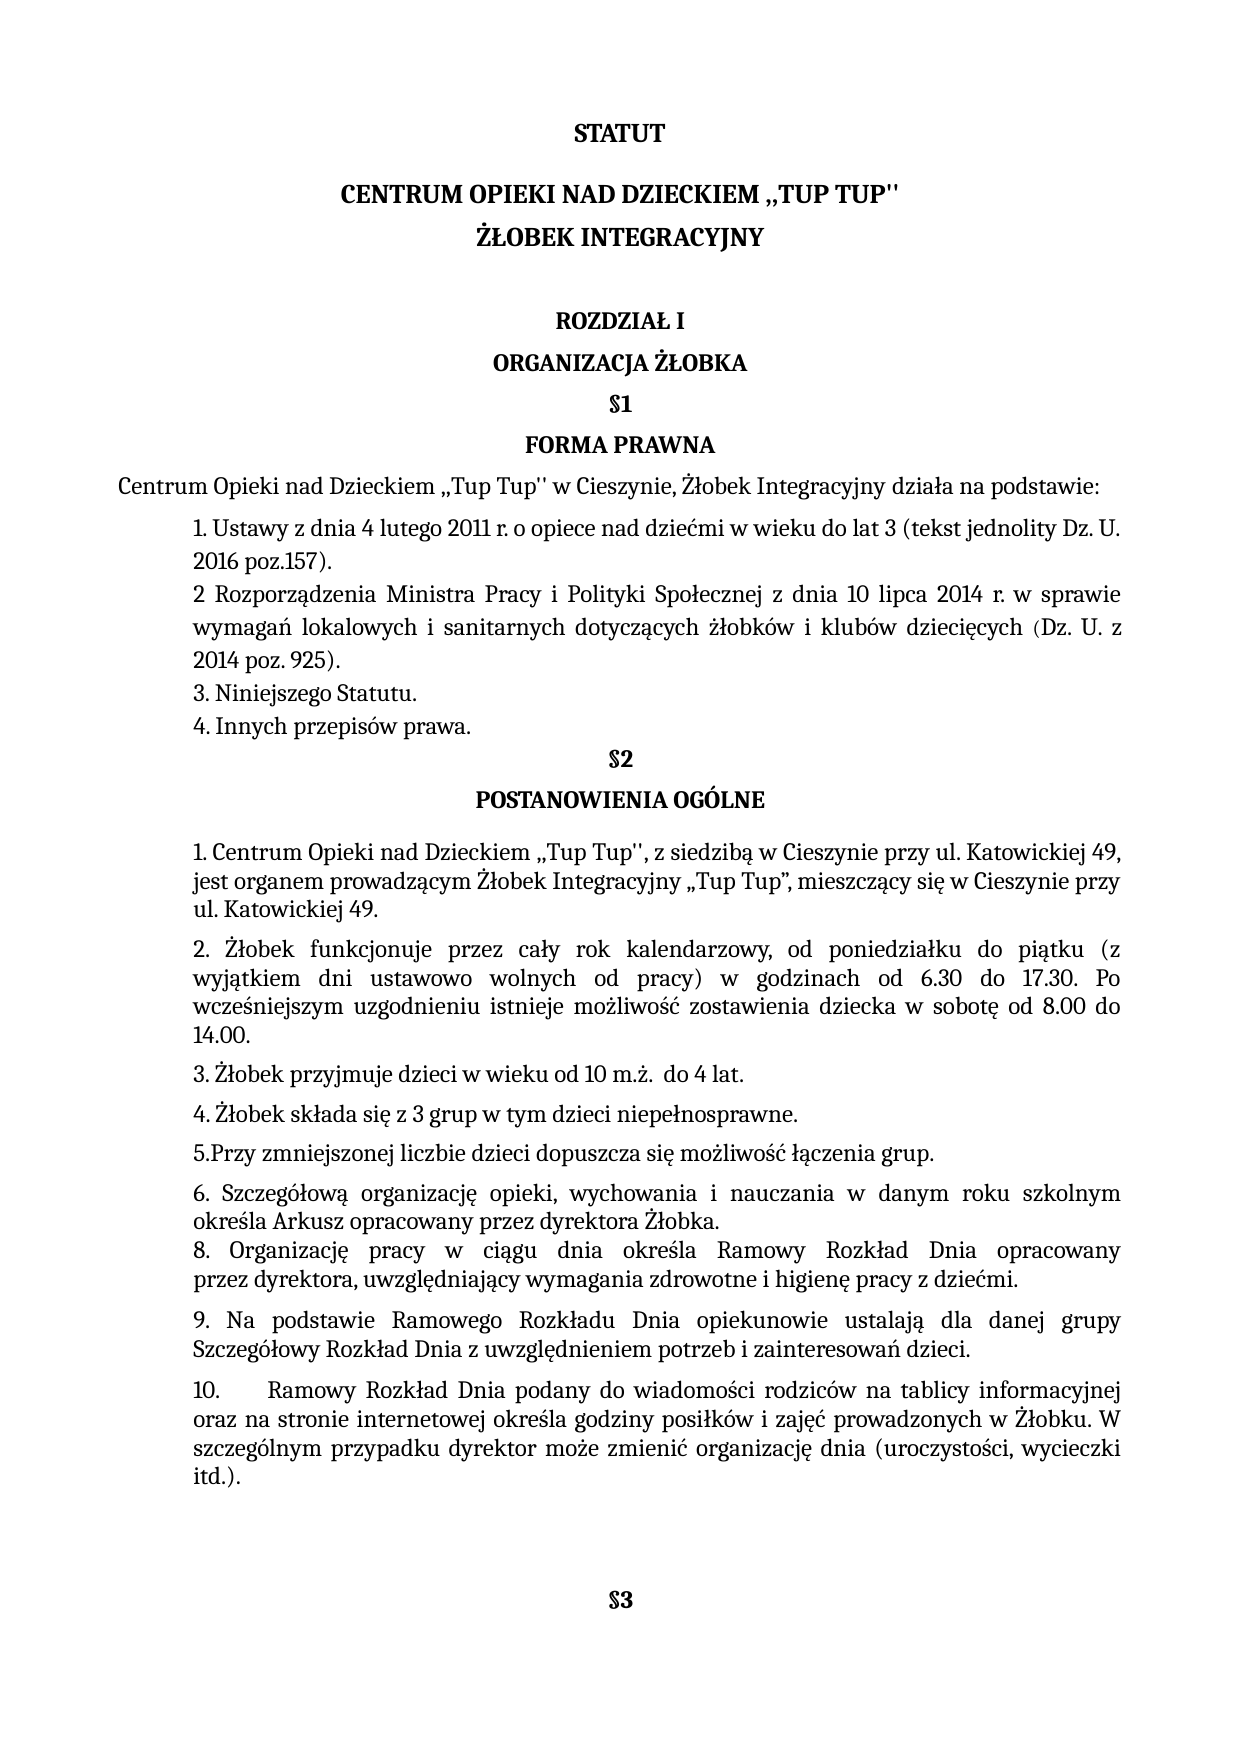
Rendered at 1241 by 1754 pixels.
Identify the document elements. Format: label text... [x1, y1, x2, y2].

text 1. Centrum Opieki nad Dzieckiem ,,Tup Tup'', z siedzibą w Cieszynie przy ul. Katowickiej 49, jest organem prowadzącym Żłobek Integracyjny „Tup Tup”, mieszczący się w Cieszynie przy ul. Katowickiej 49. [193, 838, 1122, 924]
text 5.Przy zmniejszonej liczbie dzieci dopuszcza się możliwość łączenia grup. [193, 1139, 1122, 1168]
text ŻŁOBEK INTEGRACYJNY [118, 222, 1122, 253]
text 1. Ustawy z dnia 4 lutego 2011 r. o opiece nad dziećmi w wieku do lat 3 (tekst jednolity Dz. U. 2016 poz.157). [193, 513, 1122, 575]
text 3. Niniejszego Statutu. [193, 679, 1122, 707]
text 2. Żłobek funkcjonuje przez cały rok kalendarzowy, od poniedziałku do piątku (z wyjątkiem dni ustawowo wolnych od pracy) w godzinach od 6.30 do 17.30. Po wcześniejszym uzgodnieniu istnieje możliwość zostawienia dziecka w sobotę od 8.00 do 14.00. [193, 935, 1122, 1050]
text §1 [118, 390, 1122, 418]
list 9. Na podstawie Ramowego Rozkładu Dnia opiekunowie ustalają dla danej grupy Szczegółowy Rozkład Dnia z uwzględnieniem potrzeb i zainteresowań dzieci. [193, 1306, 1122, 1363]
list 8. Organizację pracy w ciągu dnia określa Ramowy Rozkład Dnia opracowany przez dyrektora, uwzględniający wymagania zdrowotne i higienę pracy z dziećmi. [193, 1236, 1122, 1293]
text STATUT [118, 118, 1122, 149]
text §2 [118, 745, 1122, 773]
text 4. Innych przepisów prawa. [193, 712, 1122, 740]
text POSTANOWIENIA OGÓLNE [118, 786, 1122, 815]
text FORMA PRAWNA [118, 431, 1122, 460]
text CENTRUM OPIEKI NAD DZIECKIEM ,,TUP TUP'' [118, 179, 1122, 210]
text 2 Rozporządzenia Ministra Pracy i Polityki Społecznej z dnia 10 lipca 2014 r. w sprawie wymagań lokalowych i sanitarnych dotyczących żłobków i klubów dziecięcych (Dz. U. z 2014 poz. 925). [193, 579, 1122, 674]
text Centrum Opieki nad Dzieckiem ,,Tup Tup'' w Cieszynie, Żłobek Integracyjny działa na podstawie: [118, 472, 1122, 501]
text §3 [118, 1586, 1122, 1615]
text 3. Żłobek przyjmuje dzieci w wieku od 10 m.ż. do 4 lat. [193, 1060, 1122, 1089]
text ROZDZIAŁ I [118, 307, 1122, 336]
text 6. Szczegółową organizację opieki, wychowania i nauczania w danym roku szkolnym określa Arkusz opracowany przez dyrektora Żłobka. [193, 1178, 1122, 1236]
list Ramowy Rozkład Dnia podany do wiadomości rodziców na tablicy informacyjnej oraz na stronie internetowej określa godziny posiłków i zajęć prowadzonych w Żłobku. W szczególnym przypadku dyrektor może zmienić organizację dnia (uroczystości, wycieczki itd.). [193, 1376, 1122, 1491]
text 4. Żłobek składa się z 3 grup w tym dzieci niepełnosprawne. [193, 1100, 1122, 1128]
text ORGANIZACJA ŻŁOBKA [118, 348, 1122, 377]
